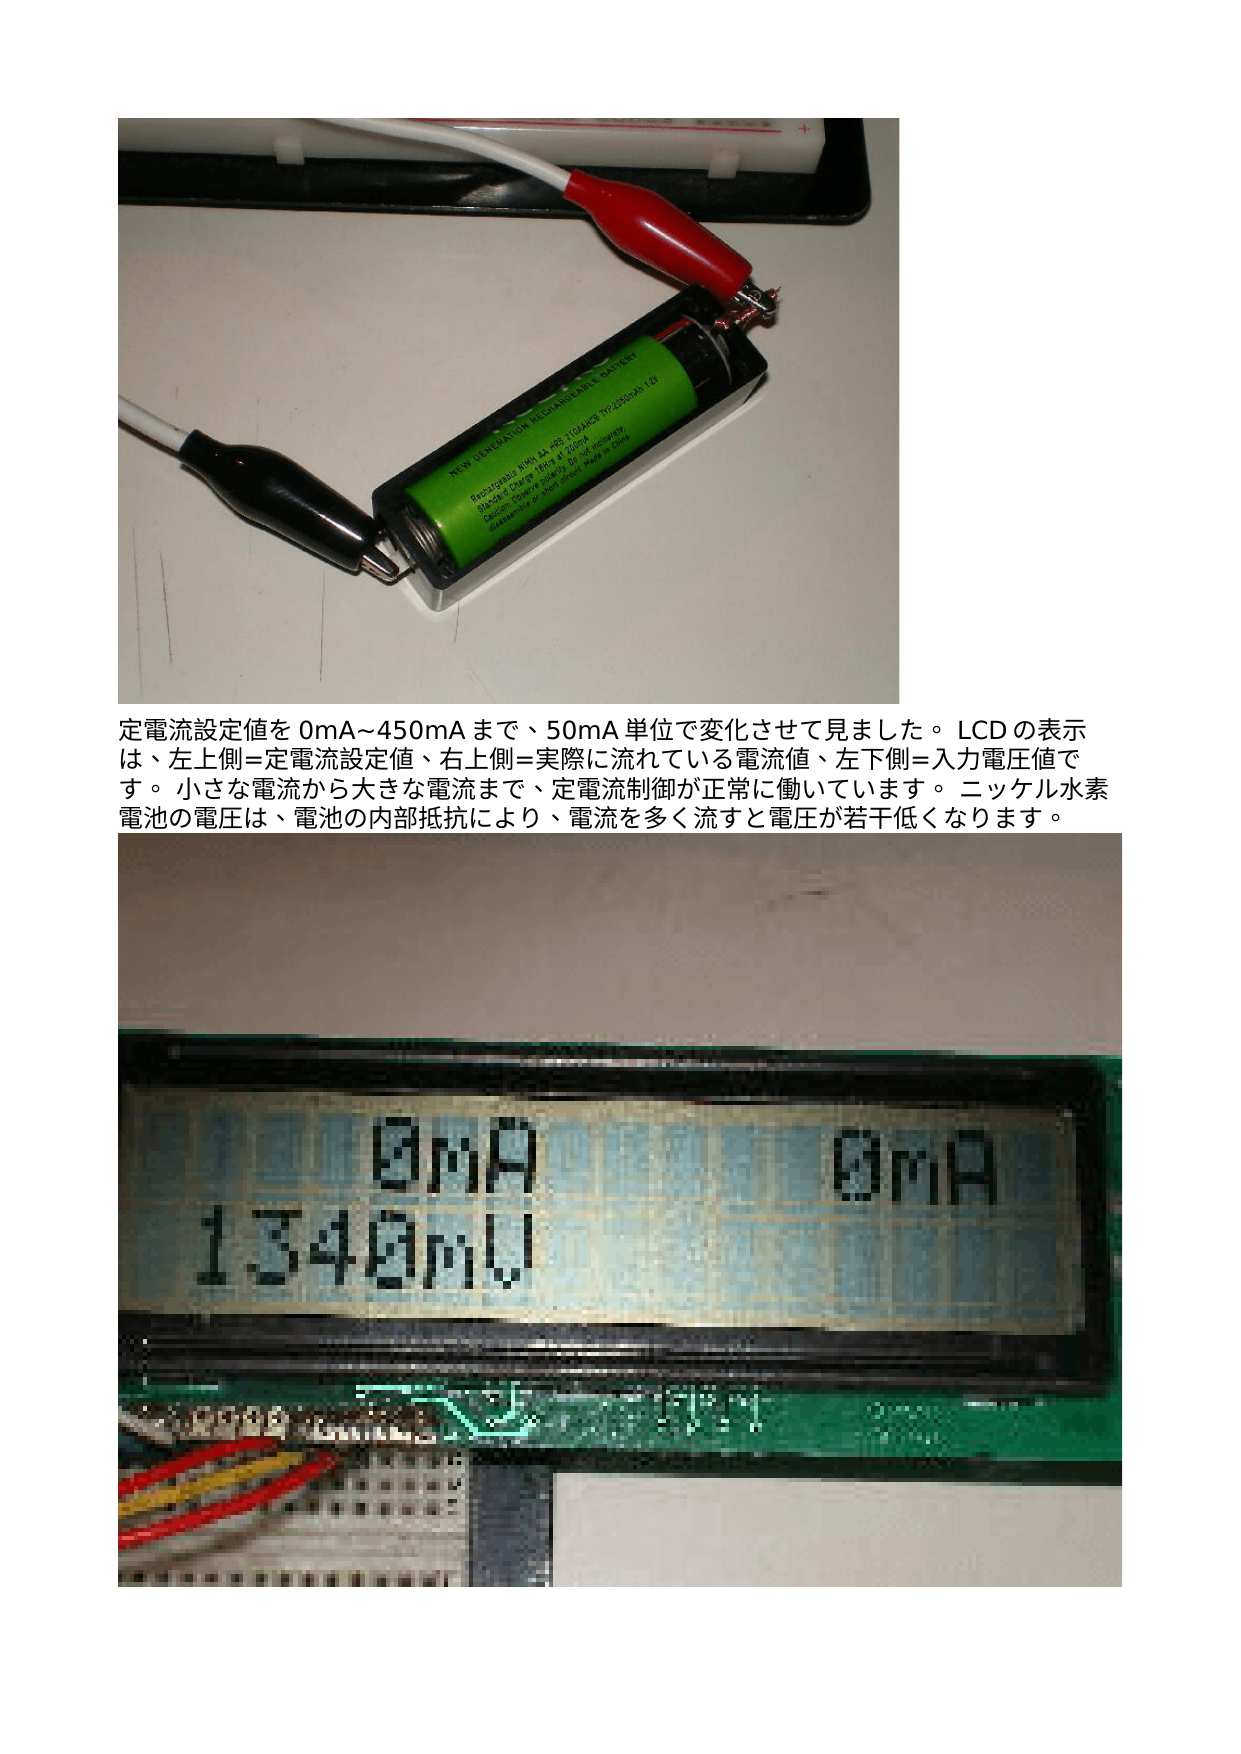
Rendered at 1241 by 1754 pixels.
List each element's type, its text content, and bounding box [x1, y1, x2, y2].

text [900, 118, 1122, 704]
picture [118, 833, 1123, 1587]
text 定電流設定値を0mA~450mAまで、50mA単位で変化させて見ました。 LCDの表示は、左上側=定電流設定値、右上側=実際に流れている電流値、左下側=入力電圧値です。 小さな電流から大きな電流まで、定電流制御が正常に働いています。 ニッケル水素電池の電圧は、電池の内部抵抗により、電流を多く流すと電圧が若干低くなります。 [118, 717, 1122, 833]
picture [118, 118, 900, 704]
